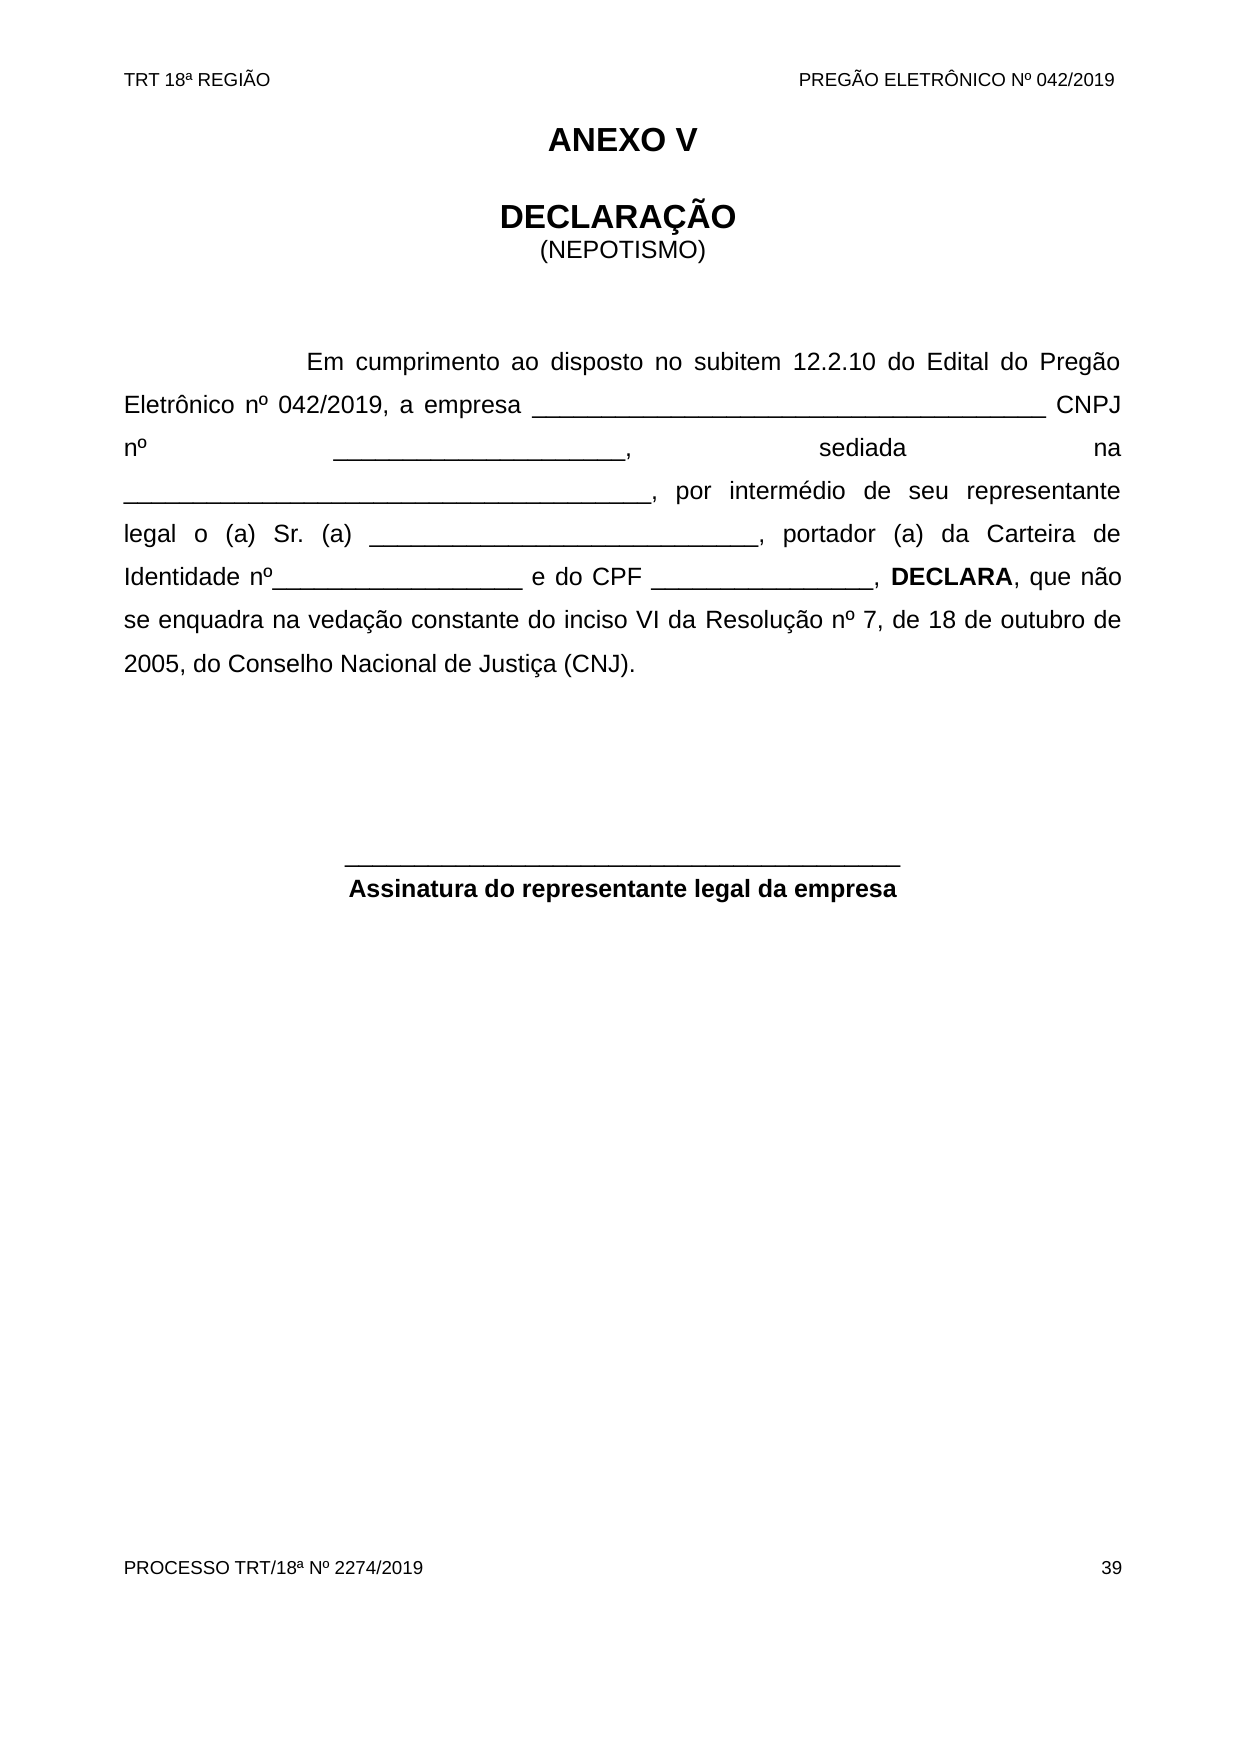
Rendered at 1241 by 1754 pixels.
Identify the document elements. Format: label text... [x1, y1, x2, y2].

text (NEPOTISMO) [123, 235, 1122, 264]
text ANEXO V [123, 120, 1122, 158]
text ________________________________________ [123, 839, 1122, 868]
text DECLARAÇÃO [123, 197, 1122, 235]
text Assinatura do representante legal da empresa [123, 868, 1122, 903]
text Em cumprimento ao disposto no subitem 12.2.10 do Edital do Pregão Eletrônico nº 042/2019, a empresa _____________________________________ CNPJ nº _____________________, sediada na ______________________________________, por intermédio de seu representante legal o (a) Sr. (a) ____________________________, portador (a) da Carteira de Identidade nº__________________ e do CPF ________________, DECLARA, que não se enquadra na vedação constante do inciso VI da Resolução nº 7, de 18 de outubro de 2005, do Conselho Nacional de Justiça (CNJ). [123, 347, 1122, 677]
